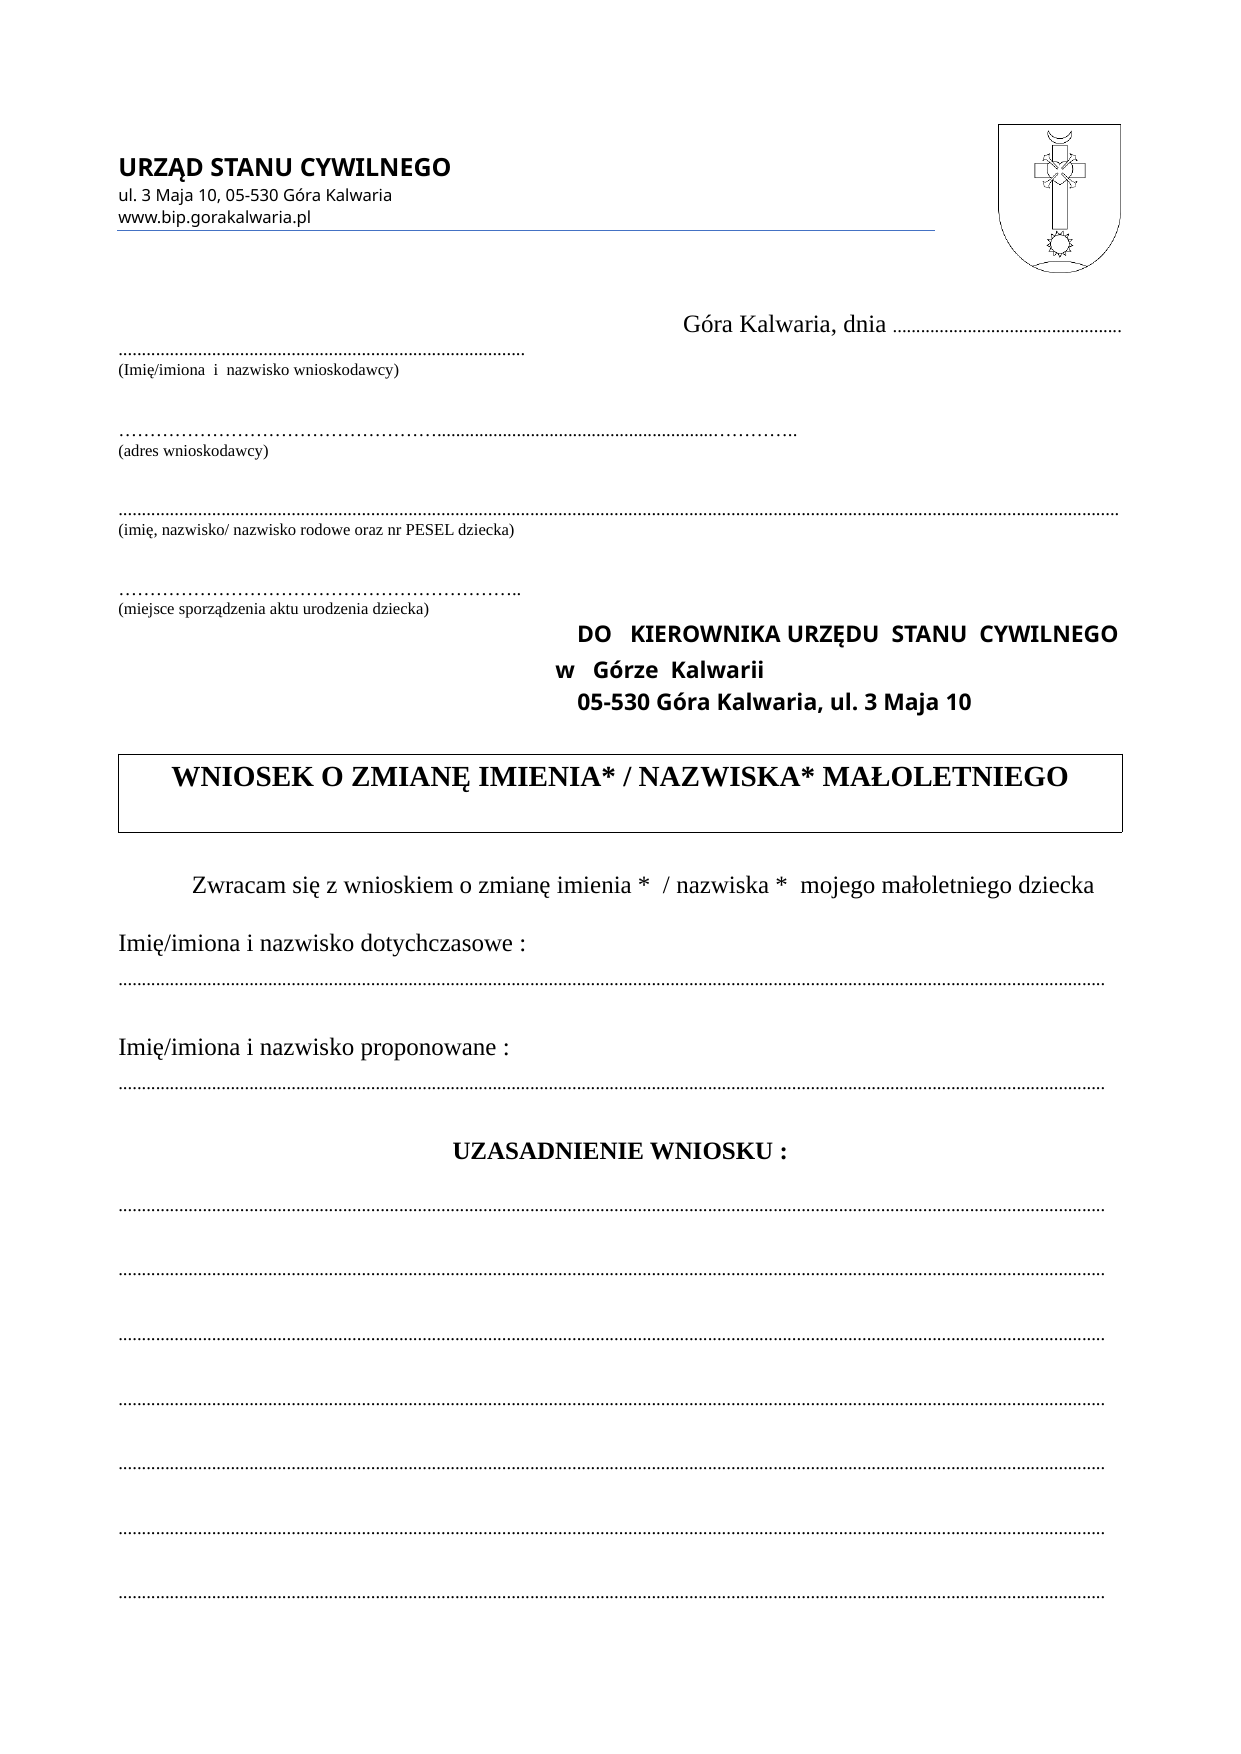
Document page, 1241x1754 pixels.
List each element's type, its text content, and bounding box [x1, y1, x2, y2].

text www.bip.gorakalwaria.pl [118, 206, 997, 229]
text Imię/imiona i nazwisko dotychczasowe : ................................................................................................................................................................................................................... [118, 928, 1122, 989]
text (adres wnioskodawcy) [118, 441, 1122, 460]
picture [997, 123, 1121, 274]
text 05-530 Góra Kalwaria, ul. 3 Maja 10 [118, 686, 1122, 717]
text ................................................................................................................................................................................................................... [118, 1581, 1122, 1603]
text (miejsce sporządzenia aktu urodzenia dziecka) [118, 599, 1122, 618]
text ul. 3 Maja 10, 05-530 Góra Kalwaria [118, 183, 997, 206]
text DO KIEROWNIKA URZĘDU STANU CYWILNEGO [118, 618, 1122, 649]
text ................................................................................................................................................................................................................... [118, 1323, 1122, 1344]
text ................................................................................................................................................................................................................... [118, 1387, 1122, 1409]
text ……………………………………………...........................................................………….. [118, 419, 1122, 441]
text Imię/imiona i nazwisko proponowane : ................................................................................................................................................................................................................... [118, 1032, 1122, 1093]
text UZASADNIENIE WNIOSKU : [118, 1136, 1122, 1165]
text Zwracam się z wnioskiem o zmianę imienia * / nazwiska * mojego małoletniego dziecka [118, 866, 1122, 899]
text ……………………………………………………….. [118, 577, 1122, 599]
table_header WNIOSEK O ZMIANĘ IMIENIA* / NAZWISKA* MAŁOLETNIEGO [119, 755, 1122, 832]
text ................................................................................................................................................................................................................... [118, 1258, 1122, 1280]
text Góra Kalwaria, dnia ................................................. [118, 309, 1122, 338]
text ................................................................................................................................................................................................................... [118, 1517, 1122, 1538]
text ....................................................................................... [118, 338, 1122, 359]
text ................................................................................................................................................................................................................... [118, 1194, 1122, 1215]
text (Imię/imiona i nazwisko wnioskodawcy) [118, 359, 1122, 378]
text ................................................................................................................................................................................................................... [118, 1452, 1122, 1473]
text w Górze Kalwarii [118, 649, 1122, 686]
text (imię, nazwisko/ nazwisko rodowe oraz nr PESEL dziecka) [118, 520, 1122, 539]
text ...................................................................................................................................................................................................................... [118, 498, 1122, 520]
text URZĄD STANU CYWILNEGO [118, 149, 997, 183]
